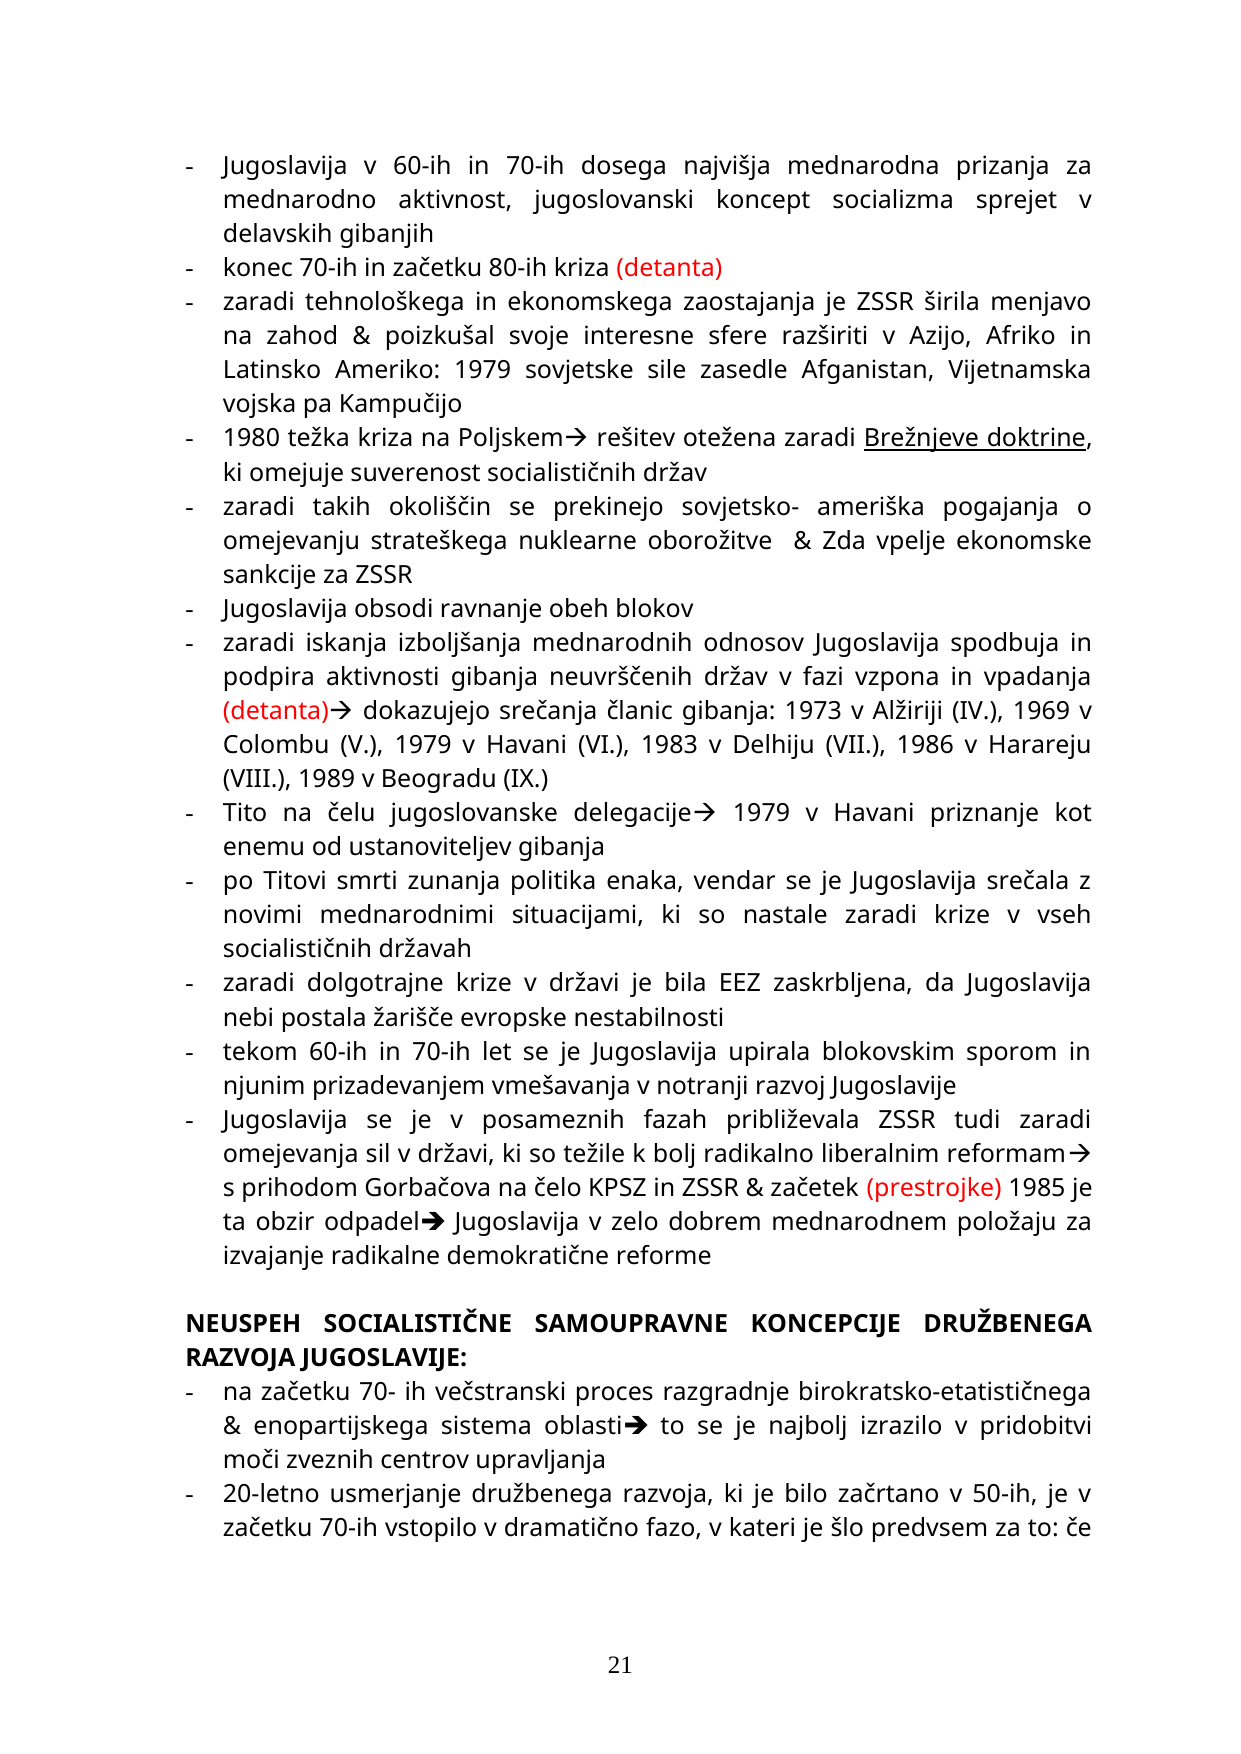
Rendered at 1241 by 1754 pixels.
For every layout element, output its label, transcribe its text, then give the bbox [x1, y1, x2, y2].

list konec 70-ih in začetku 80-ih kriza (detanta) [185, 250, 1093, 284]
text NEUSPEH SOCIALISTIČNE SAMOUPRAVNE KONCEPCIJE DRUŽBENEGA RAZVOJA JUGOSLAVIJE: [185, 1306, 1093, 1374]
list zaradi dolgotrajne krize v državi je bila EEZ zaskrbljena, da Jugoslavija nebi postala žarišče evropske nestabilnosti [185, 965, 1093, 1033]
list Tito na čelu jugoslovanske delegacije 1979 v Havani priznanje kot enemu od ustanoviteljev gibanja [185, 795, 1093, 863]
list zaradi tehnološkega in ekonomskega zaostajanja je ZSSR širila menjavo na zahod & poizkušal svoje interesne sfere razširiti v Azijo, Afriko in Latinsko Ameriko: 1979 sovjetske sile zasedle Afganistan, Vijetnamska vojska pa Kampučijo [185, 284, 1093, 420]
list Jugoslavija v 60-ih in 70-ih dosega najvišja mednarodna prizanja za mednarodno aktivnost, jugoslovanski koncept socializma sprejet v delavskih gibanjih [185, 148, 1093, 250]
list tekom 60-ih in 70-ih let se je Jugoslavija upirala blokovskim sporom in njunim prizadevanjem vmešavanja v notranji razvoj Jugoslavije [185, 1033, 1093, 1101]
list 20-letno usmerjanje družbenega razvoja, ki je bilo začrtano v 50-ih, je v začetku 70-ih vstopilo v dramatično fazo, v kateri je šlo predvsem za to: če [185, 1476, 1093, 1544]
list Jugoslavija se je v posameznih fazah približevala ZSSR tudi zaradi omejevanja sil v državi, ki so težile k bolj radikalno liberalnim reformam s prihodom Gorbačova na čelo KPSZ in ZSSR & začetek (prestrojke) 1985 je ta obzir odpadel Jugoslavija v zelo dobrem mednarodnem položaju za izvajanje radikalne demokratične reforme [185, 1101, 1093, 1272]
list 1980 težka kriza na Poljskem rešitev otežena zaradi Brežnjeve doktrine, ki omejuje suverenost socialističnih držav [185, 420, 1093, 488]
list na začetku 70- ih večstranski proces razgradnje birokratsko-etatističnega & enopartijskega sistema oblasti to se je najbolj izrazilo v pridobitvi moči zveznih centrov upravljanja [185, 1374, 1093, 1476]
list zaradi iskanja izboljšanja mednarodnih odnosov Jugoslavija spodbuja in podpira aktivnosti gibanja neuvrščenih držav v fazi vzpona in vpadanja (detanta) dokazujejo srečanja članic gibanja: 1973 v Alžiriji (IV.), 1969 v Colombu (V.), 1979 v Havani (VI.), 1983 v Delhiju (VII.), 1986 v Harareju (VIII.), 1989 v Beogradu (IX.) [185, 624, 1093, 795]
list zaradi takih okoliščin se prekinejo sovjetsko- ameriška pogajanja o omejevanju strateškega nuklearne oborožitve & Zda vpelje ekonomske sankcije za ZSSR [185, 488, 1093, 590]
list Jugoslavija obsodi ravnanje obeh blokov [185, 590, 1093, 624]
list po Titovi smrti zunanja politika enaka, vendar se je Jugoslavija srečala z novimi mednarodnimi situacijami, ki so nastale zaradi krize v vseh socialističnih državah [185, 863, 1093, 965]
